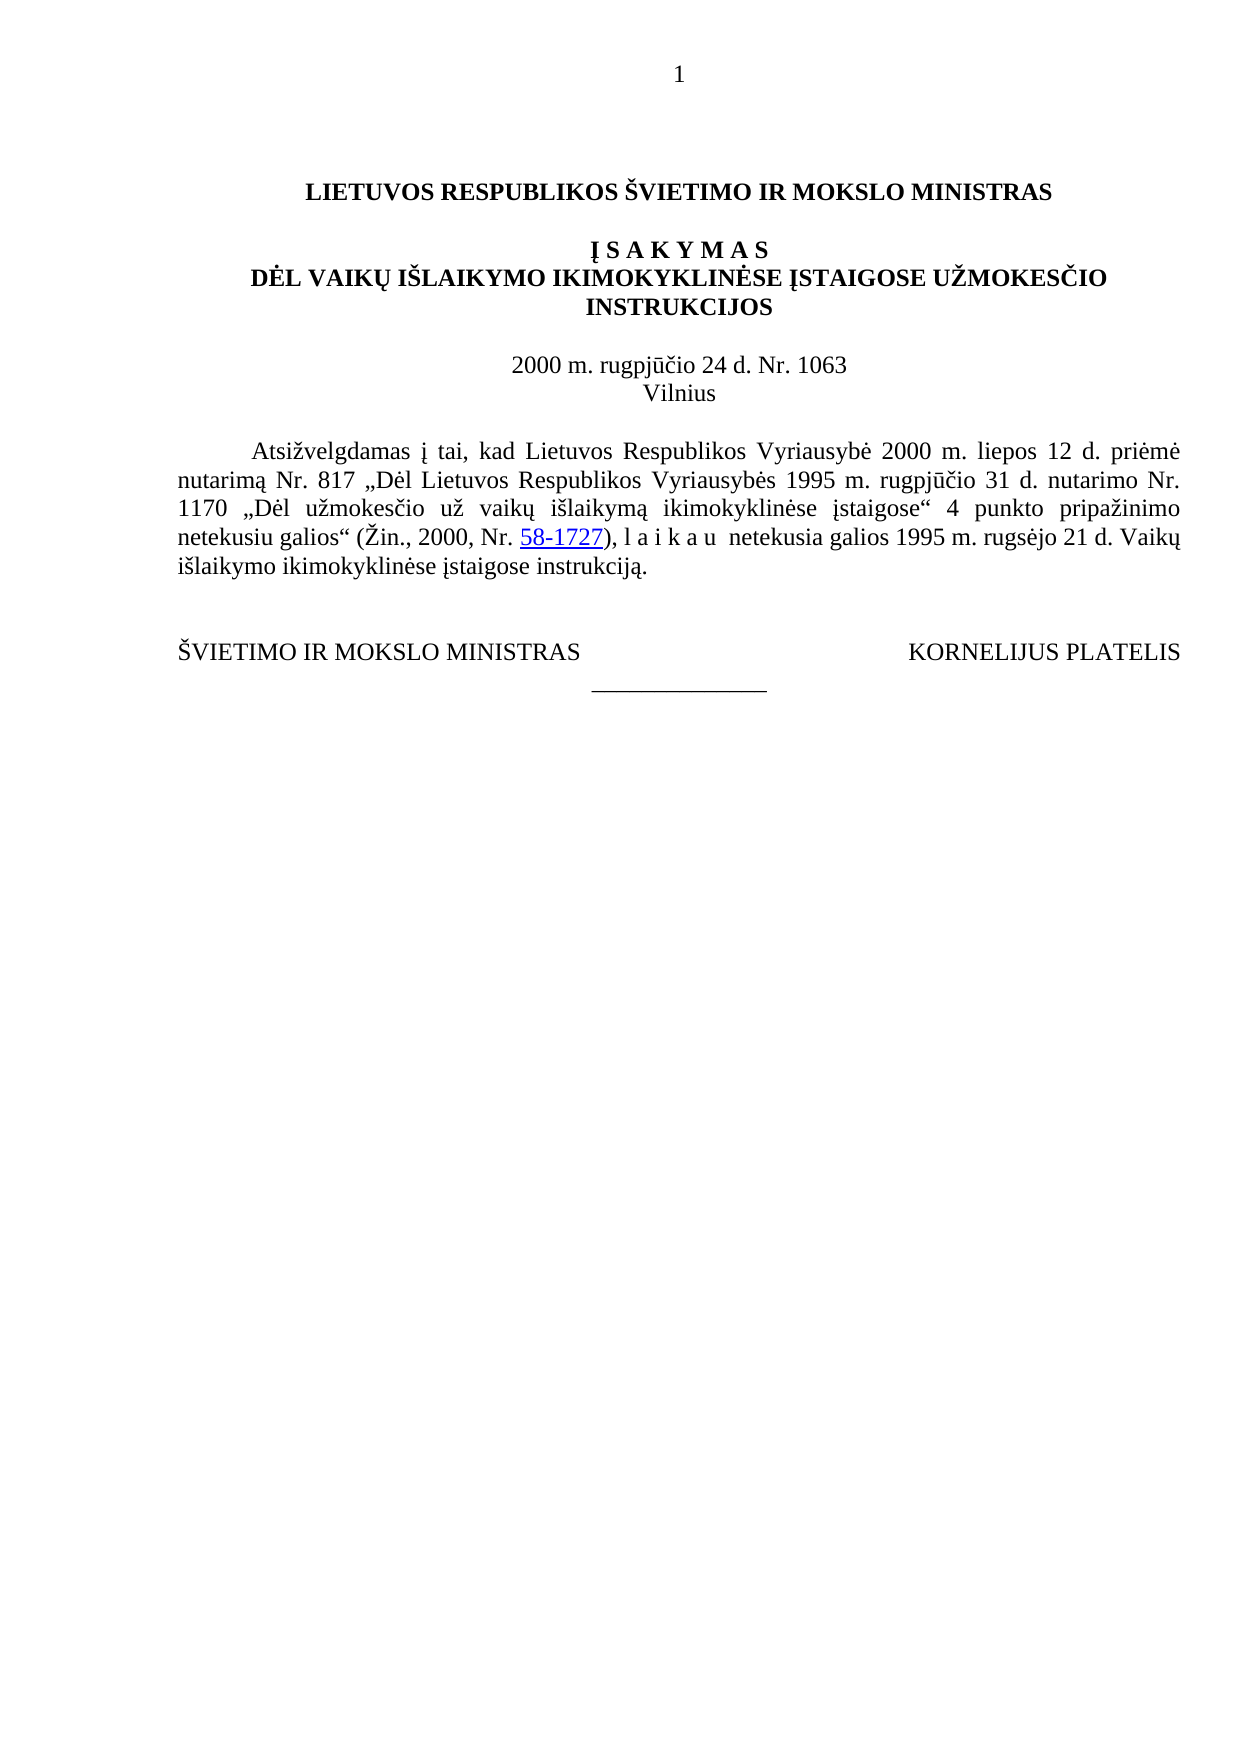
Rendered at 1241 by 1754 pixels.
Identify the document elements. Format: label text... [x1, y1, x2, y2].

text Atsižvelgdamas į tai, kad Lietuvos Respublikos Vyriausybė 2000 m. liepos 12 d. priėmė nutarimą Nr. 817 „Dėl Lietuvos Respublikos Vyriausybės 1995 m. rugpjūčio 31 d. nutarimo Nr. 1170 „Dėl užmokesčio už vaikų išlaikymą ikimokyklinėse įstaigose“ 4 punkto pripažinimo netekusiu galios“ (Žin., 2000, Nr. 58-1727), laikau netekusia galios 1995 m. rugsėjo 21 d. Vaikų išlaikymo ikimokyklinėse įstaigose instrukciją. [177, 436, 1181, 580]
text DĖL VAIKŲ IŠLAIKYMO IKIMOKYKLINĖSE ĮSTAIGOSE UŽMOKESČIO INSTRUKCIJOS [177, 263, 1181, 321]
text 2000 m. rugpjūčio 24 d. Nr. 1063 [177, 350, 1181, 378]
text ŠVIETIMO IR MOKSLO MINISTRAS KORNELIJUS PLATELIS [177, 637, 1181, 666]
text LIETUVOS RESPUBLIKOS ŠVIETIMO IR MOKSLO MINISTRAS [177, 177, 1181, 206]
text Į S A K Y M A S [177, 235, 1181, 263]
text Vilnius [177, 378, 1181, 407]
text ______________ [177, 666, 1181, 695]
